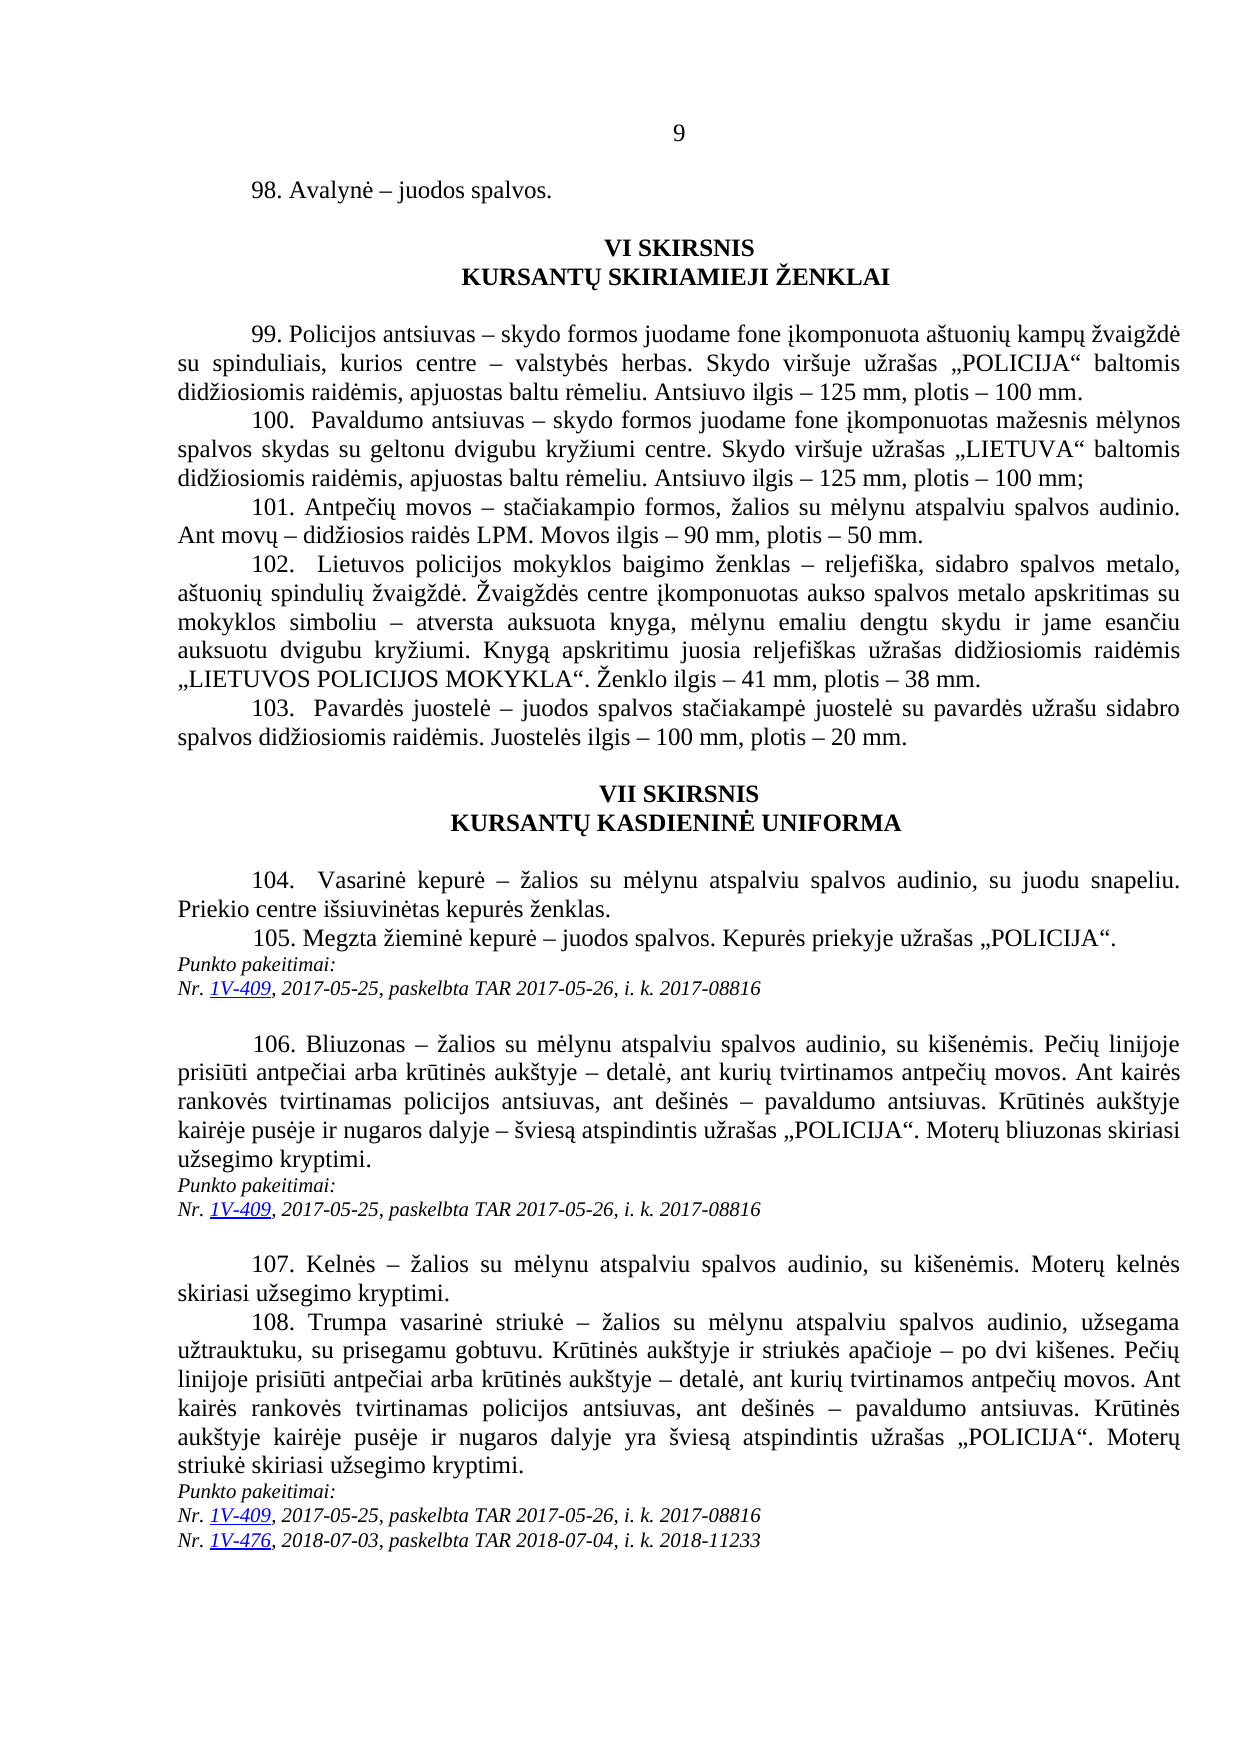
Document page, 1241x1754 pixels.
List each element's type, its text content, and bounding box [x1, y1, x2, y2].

text 99. Policijos antsiuvas – skydo formos juodame fone įkomponuota aštuonių kampų žvaigždė su spinduliais, kurios centre – valstybės herbas. Skydo viršuje užrašas „POLICIJA“ baltomis didžiosiomis raidėmis, apjuostas baltu rėmeliu. Antsiuvo ilgis – 125 mm, plotis – 100 mm. [177, 319, 1181, 406]
text Nr. 1V-409, 2017-05-25, paskelbta TAR 2017-05-26, i. k. 2017-08816 [177, 976, 1181, 1000]
text KURSANTŲ KASDIENINĖ UNIFORMA [177, 808, 1181, 837]
text 103. Pavardės juostelė – juodos spalvos stačiakampė juostelė su pavardės užrašu sidabro spalvos didžiosiomis raidėmis. Juostelės ilgis – 100 mm, plotis – 20 mm. [177, 693, 1181, 751]
text 100. Pavaldumo antsiuvas – skydo formos juodame fone įkomponuotas mažesnis mėlynos spalvos skydas su geltonu dvigubu kryžiumi centre. Skydo viršuje užrašas „LIETUVA“ baltomis didžiosiomis raidėmis, apjuostas baltu rėmeliu. Antsiuvo ilgis – 125 mm, plotis – 100 mm; [177, 406, 1181, 492]
text VI SKIRSNIS [177, 233, 1181, 262]
text Punkto pakeitimai: [177, 952, 1181, 976]
text Punkto pakeitimai: [177, 1479, 1181, 1503]
text KURSANTŲ SKIRIAMIEJI ŽENKLAI [177, 262, 1181, 291]
text 105. Megzta žieminė kepurė – juodos spalvos. Kepurės priekyje užrašas „POLICIJA“. [177, 923, 1181, 952]
text VII SKIRSNIS [177, 779, 1181, 808]
text Nr. 1V-409, 2017-05-25, paskelbta TAR 2017-05-26, i. k. 2017-08816 [177, 1197, 1181, 1221]
text 106. Bliuzonas – žalios su mėlynu atspalviu spalvos audinio, su kišenėmis. Pečių linijoje prisiūti antpečiai arba krūtinės aukštyje – detalė, ant kurių tvirtinamos antpečių movos. Ant kairės rankovės tvirtinamas policijos antsiuvas, ant dešinės – pavaldumo antsiuvas. Krūtinės aukštyje kairėje pusėje ir nugaros dalyje – šviesą atspindintis užrašas „POLICIJA“. Moterų bliuzonas skiriasi užsegimo kryptimi. [177, 1029, 1181, 1172]
text Nr. 1V-409, 2017-05-25, paskelbta TAR 2017-05-26, i. k. 2017-08816 [177, 1503, 1181, 1527]
text 98. Avalynė – juodos spalvos. [177, 176, 1181, 204]
text 104. Vasarinė kepurė – žalios su mėlynu atspalviu spalvos audinio, su juodu snapeliu. Priekio centre išsiuvinėtas kepurės ženklas. [177, 866, 1181, 923]
text 102. Lietuvos policijos mokyklos baigimo ženklas – reljefiška, sidabro spalvos metalo, aštuonių spindulių žvaigždė. Žvaigždės centre įkomponuotas aukso spalvos metalo apskritimas su mokyklos simboliu – atversta auksuota knyga, mėlynu emaliu dengtu skydu ir jame esančiu auksuotu dvigubu kryžiumi. Knygą apskritimu juosia reljefiškas užrašas didžiosiomis raidėmis „LIETUVOS POLICIJOS MOKYKLA“. Ženklo ilgis – 41 mm, plotis – 38 mm. [177, 549, 1181, 693]
text Nr. 1V-476, 2018-07-03, paskelbta TAR 2018-07-04, i. k. 2018-11233 [177, 1527, 1181, 1552]
text Punkto pakeitimai: [177, 1172, 1181, 1197]
text 108. Trumpa vasarinė striukė – žalios su mėlynu atspalviu spalvos audinio, užsegama užtrauktuku, su prisegamu gobtuvu. Krūtinės aukštyje ir striukės apačioje – po dvi kišenes. Pečių linijoje prisiūti antpečiai arba krūtinės aukštyje – detalė, ant kurių tvirtinamos antpečių movos. Ant kairės rankovės tvirtinamas policijos antsiuvas, ant dešinės – pavaldumo antsiuvas. Krūtinės aukštyje kairėje pusėje ir nugaros dalyje yra šviesą atspindintis užrašas „POLICIJA“. Moterų striukė skiriasi užsegimo kryptimi. [177, 1307, 1181, 1479]
text 107. Kelnės – žalios su mėlynu atspalviu spalvos audinio, su kišenėmis. Moterų kelnės skiriasi užsegimo kryptimi. [177, 1249, 1181, 1307]
text 101. Antpečių movos – stačiakampio formos, žalios su mėlynu atspalviu spalvos audinio. Ant movų – didžiosios raidės LPM. Movos ilgis – 90 mm, plotis – 50 mm. [177, 492, 1181, 549]
